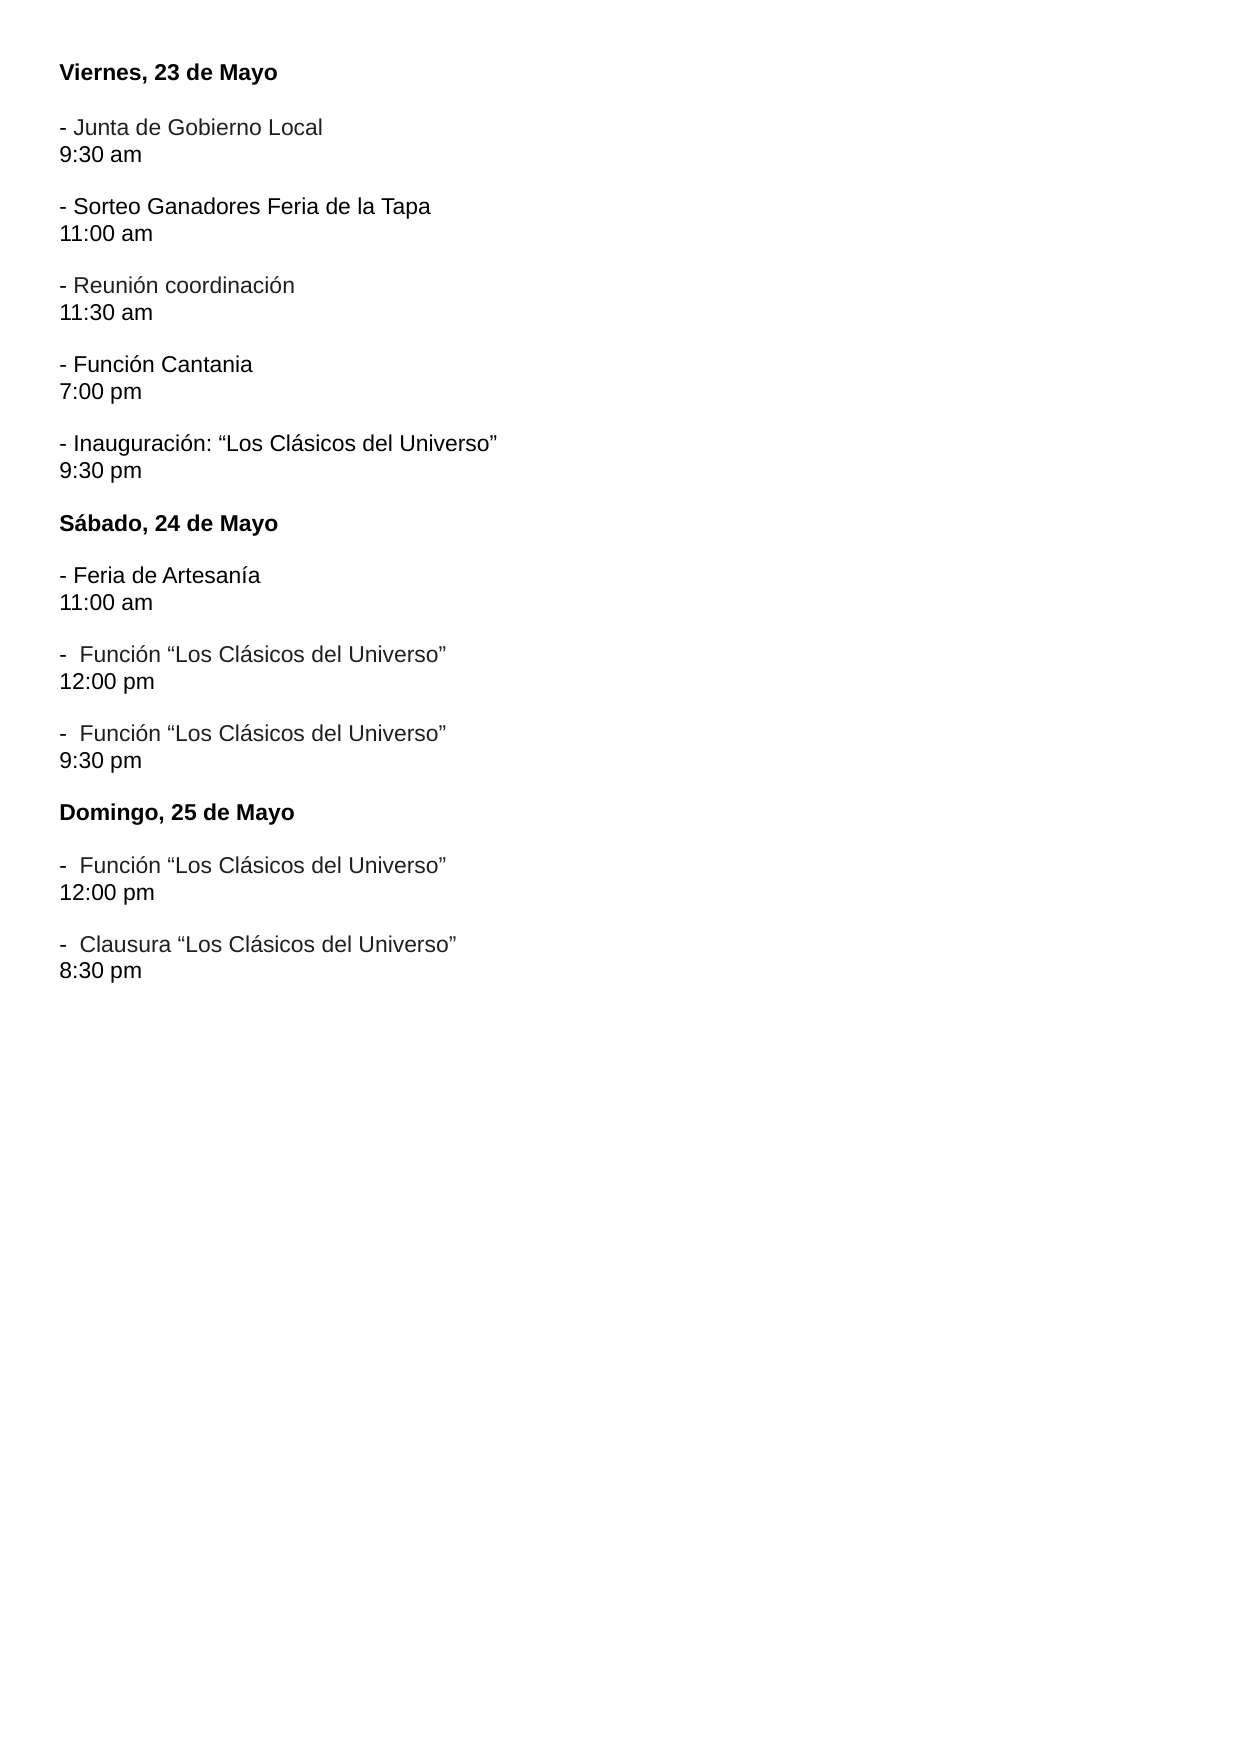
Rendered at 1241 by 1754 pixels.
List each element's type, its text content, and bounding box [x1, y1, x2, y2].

text 12:00 pm [59, 878, 1181, 905]
text 11:00 am [59, 588, 1181, 615]
text - Clausura “Los Clásicos del Universo” [59, 931, 1181, 957]
text 7:00 pm [59, 378, 1181, 404]
text Sábado, 24 de Mayo [59, 509, 1181, 536]
text 11:30 am [59, 299, 1181, 325]
text 9:30 pm [59, 457, 1181, 483]
text - Junta de Gobierno Local [59, 114, 1181, 141]
text - Feria de Artesanía [59, 562, 1181, 588]
text 9:30 am [59, 141, 1181, 167]
text Viernes, 23 de Mayo [59, 59, 1181, 85]
text 8:30 pm [59, 957, 1181, 984]
text 9:30 pm [59, 747, 1181, 773]
text - Reunión coordinación [59, 272, 1181, 299]
text - Función “Los Clásicos del Universo” [59, 641, 1181, 668]
text - Función “Los Clásicos del Universo” [59, 852, 1181, 878]
text - Función “Los Clásicos del Universo” [59, 720, 1181, 747]
text Domingo, 25 de Mayo [59, 799, 1181, 826]
text - Inauguración: “Los Clásicos del Universo” [59, 430, 1181, 457]
text 12:00 pm [59, 668, 1181, 694]
text - Sorteo Ganadores Feria de la Tapa [59, 193, 1181, 219]
text - Función Cantania [59, 351, 1181, 378]
text 11:00 am [59, 219, 1181, 246]
